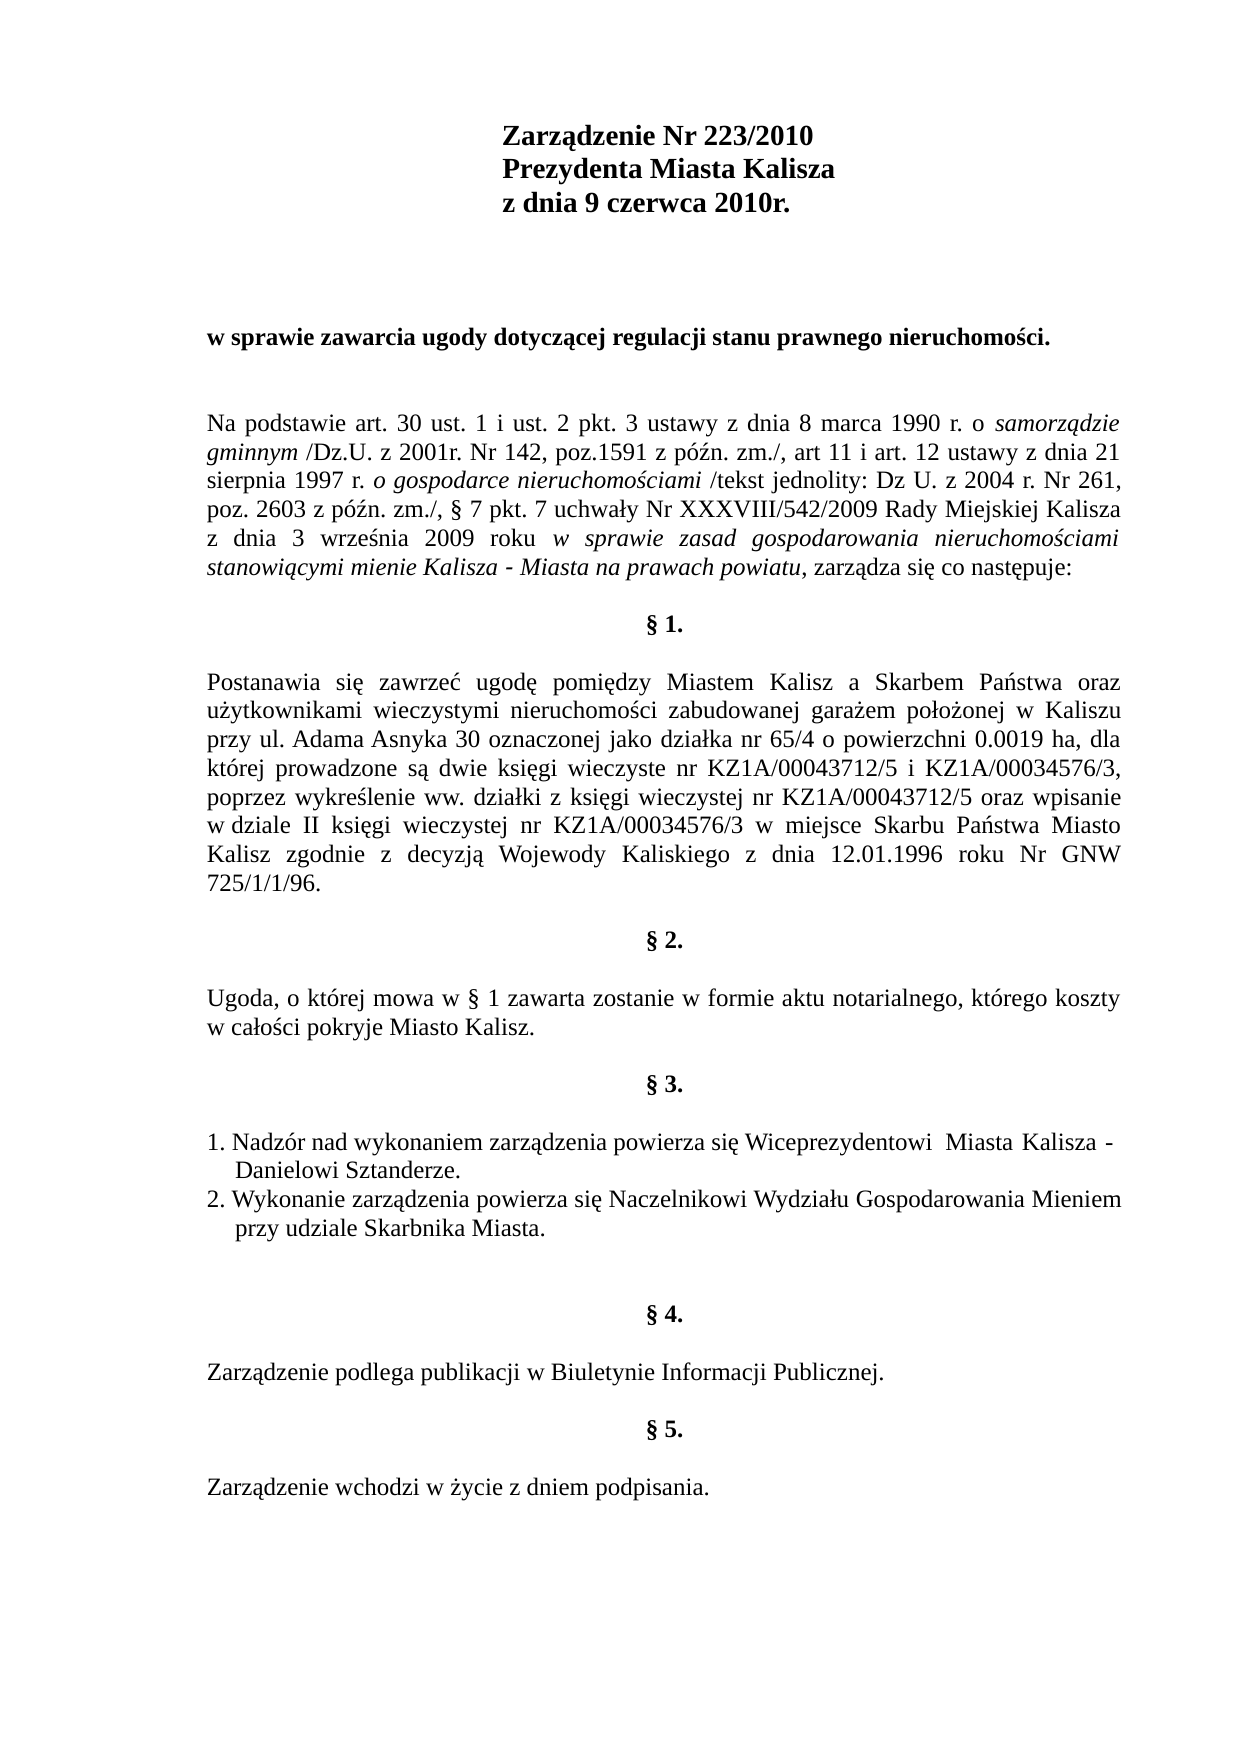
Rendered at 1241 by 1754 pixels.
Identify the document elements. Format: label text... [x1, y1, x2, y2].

text § 5. [207, 1414, 1122, 1443]
text w sprawie zawarcia ugody dotyczącej regulacji stanu prawnego nieruchomości. [207, 322, 1122, 351]
text § 2. [207, 926, 1122, 954]
text Na podstawie art. 30 ust. 1 i ust. 2 pkt. 3 ustawy z dnia 8 marca 1990 r. o samorządzie gminnym /Dz.U. z 2001r. Nr 142, poz.1591 z późn. zm./, art 11 i art. 12 ustawy z dnia 21 sierpnia 1997 r. o gospodarce nieruchomościami /tekst jednolity: Dz U. z 2004 r. Nr 261, poz. 2603 z późn. zm./, § 7 pkt. 7 uchwały Nr XXXVIII/542/2009 Rady Miejskiej Kalisza z dnia 3 września 2009 roku w sprawie zasad gospodarowania nieruchomościami stanowiącymi mienie Kalisza - Miasta na prawach powiatu, zarządza się co następuje: [207, 408, 1122, 581]
text Ugoda, o której mowa w § 1 zawarta zostanie w formie aktu notarialnego, którego koszty w całości pokryje Miasto Kalisz. [207, 983, 1122, 1041]
text § 4. [207, 1299, 1122, 1328]
text Postanawia się zawrzeć ugodę pomiędzy Miastem Kalisz a Skarbem Państwa oraz użytkownikami wieczystymi nieruchomości zabudowanej garażem położonej w Kaliszu przy ul. Adama Asnyka 30 oznaczonej jako działka nr 65/4 o powierzchni 0.0019 ha, dla której prowadzone są dwie księgi wieczyste nr KZ1A/00043712/5 i KZ1A/00034576/3, poprzez wykreślenie ww. działki z księgi wieczystej nr KZ1A/00043712/5 oraz wpisanie w dziale II księgi wieczystej nr KZ1A/00034576/3 w miejsce Skarbu Państwa Miasto Kalisz zgodnie z decyzją Wojewody Kaliskiego z dnia 12.01.1996 roku Nr GNW 725/1/1/96. [207, 667, 1122, 897]
text Zarządzenie Nr 223/2010 [428, 118, 1122, 152]
text § 1. [207, 609, 1122, 638]
text 1. Nadzór nad wykonaniem zarządzenia powierza się Wiceprezydentowi Miasta Kalisza - Danielowi Sztanderze. [207, 1127, 1122, 1184]
text § 3. [207, 1069, 1122, 1098]
text 2. Wykonanie zarządzenia powierza się Naczelnikowi Wydziału Gospodarowania Mieniem przy udziale Skarbnika Miasta. [207, 1184, 1122, 1242]
text z dnia 9 czerwca 2010r. [207, 185, 1122, 219]
text Zarządzenie podlega publikacji w Biuletynie Informacji Publicznej. [207, 1357, 1122, 1386]
text Prezydenta Miasta Kalisza [207, 152, 1122, 185]
text Zarządzenie wchodzi w życie z dniem podpisania. [207, 1472, 1122, 1501]
